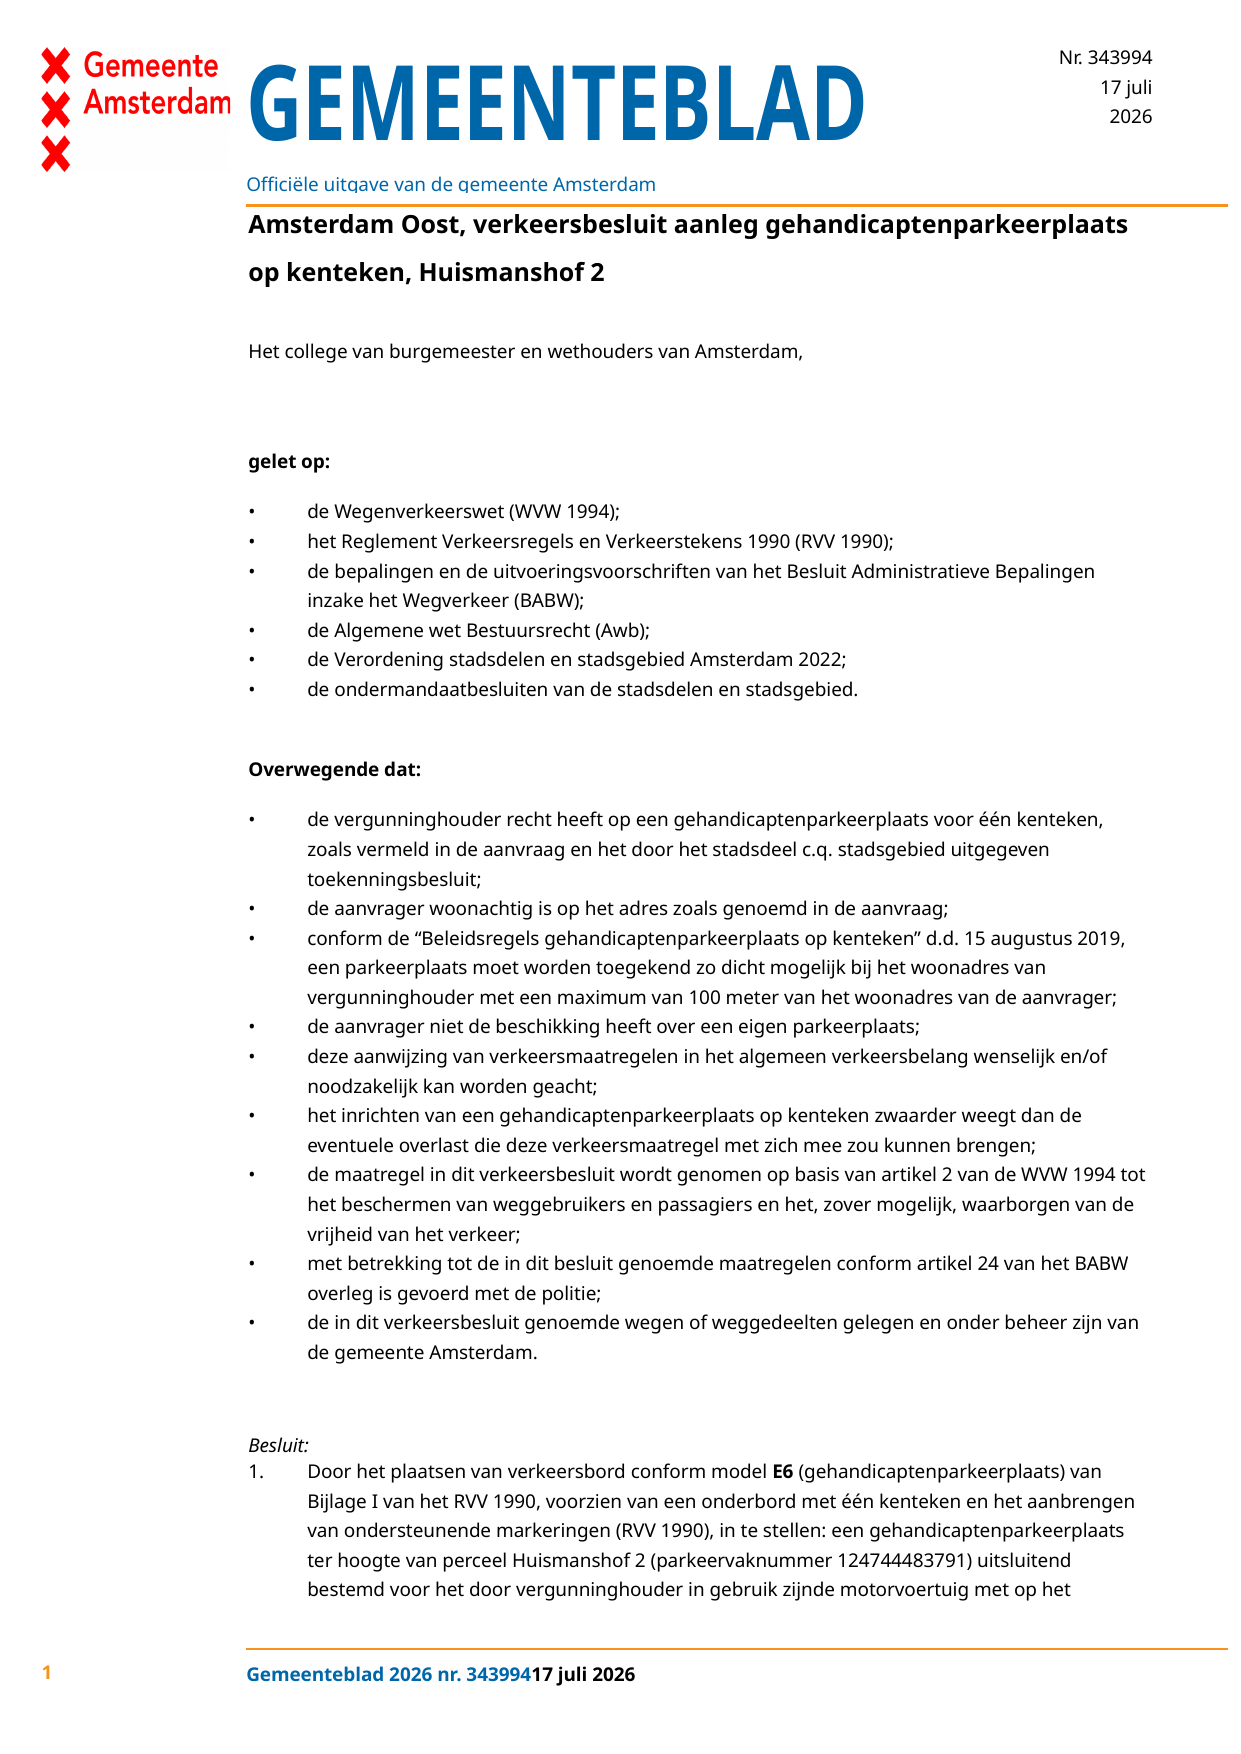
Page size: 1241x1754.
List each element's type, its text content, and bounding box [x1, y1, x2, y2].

list de aanvrager niet de beschikking heeft over een eigen parkeerplaats; [248, 1014, 1152, 1039]
text Amsterdam Oost, verkeersbesluit aanleg gehandicaptenparkeerplaats op kenteken, Huismanshof 2 [248, 207, 1152, 288]
list de bepalingen en de uitvoeringsvoorschriften van het Besluit Administratieve Bepalingen inzake het Wegverkeer (BABW); [248, 558, 1152, 613]
list deze aanwijzing van verkeersmaatregelen in het algemeen verkeersbelang wenselijk en/of noodzakelijk kan worden geacht; [248, 1043, 1152, 1098]
list de aanvrager woonachtig is op het adres zoals genoemd in de aanvraag; [248, 895, 1152, 921]
list de ondermandaatbesluiten van de stadsdelen en stadsgebied. [248, 676, 1152, 702]
list conform de “Beleidsregels gehandicaptenparkeerplaats op kenteken” d.d. 15 augustus 2019, een parkeerplaats moet worden toegekend zo dicht mogelijk bij het woonadres van vergunninghouder met een maximum van 100 meter van het woonadres van de aanvrager; [248, 925, 1152, 1010]
list de Algemene wet Bestuursrecht (Awb); [248, 617, 1152, 643]
list met betrekking tot de in dit besluit genoemde maatregelen conform artikel 24 van het BABW overleg is gevoerd met de politie; [248, 1250, 1152, 1306]
list de Wegenverkeerswet (WVW 1994); [248, 499, 1152, 524]
list de maatregel in dit verkeersbesluit wordt genomen op basis van artikel 2 van de WVW 1994 tot het beschermen van weggebruikers en passagiers en het, zover mogelijk, waarborgen van de vrijheid van het verkeer; [248, 1162, 1152, 1246]
text gelet op: [248, 448, 1152, 474]
list de vergunninghouder recht heeft op een gehandicaptenparkeerplaats voor één kenteken, zoals vermeld in de aanvraag en het door het stadsdeel c.q. stadsgebied uitgegeven toekenningsbesluit; [248, 807, 1152, 891]
list het Reglement Verkeersregels en Verkeerstekens 1990 (RVV 1990); [248, 528, 1152, 554]
picture [41, 47, 231, 172]
text Het college van burgemeester en wethouders van Amsterdam, [248, 339, 1152, 364]
text Overwegende dat: [248, 756, 1152, 782]
text Besluit: [248, 1433, 1152, 1458]
list de in dit verkeersbesluit genoemde wegen of weggedeelten gelegen en onder beheer zijn van de gemeente Amsterdam. [248, 1309, 1152, 1365]
list Door het plaatsen van verkeersbord conform model E6 (gehandicaptenparkeerplaats) van Bijlage I van het RVV 1990, voorzien van een onderbord met één kenteken en het aanbrengen van ondersteunende markeringen (RVV 1990), in te stellen: een gehandicaptenparkeerplaats ter hoogte van perceel Huismanshof 2 (parkeervaknummer 124744483791) uitsluitend bestemd voor het door vergunninghouder in gebruik zijnde motorvoertuig met op het [248, 1458, 1152, 1602]
list de Verordening stadsdelen en stadsgebied Amsterdam 2022; [248, 647, 1152, 672]
list het inrichten van een gehandicaptenparkeerplaats op kenteken zwaarder weegt dan de eventuele overlast die deze verkeersmaatregel met zich mee zou kunnen brengen; [248, 1102, 1152, 1158]
